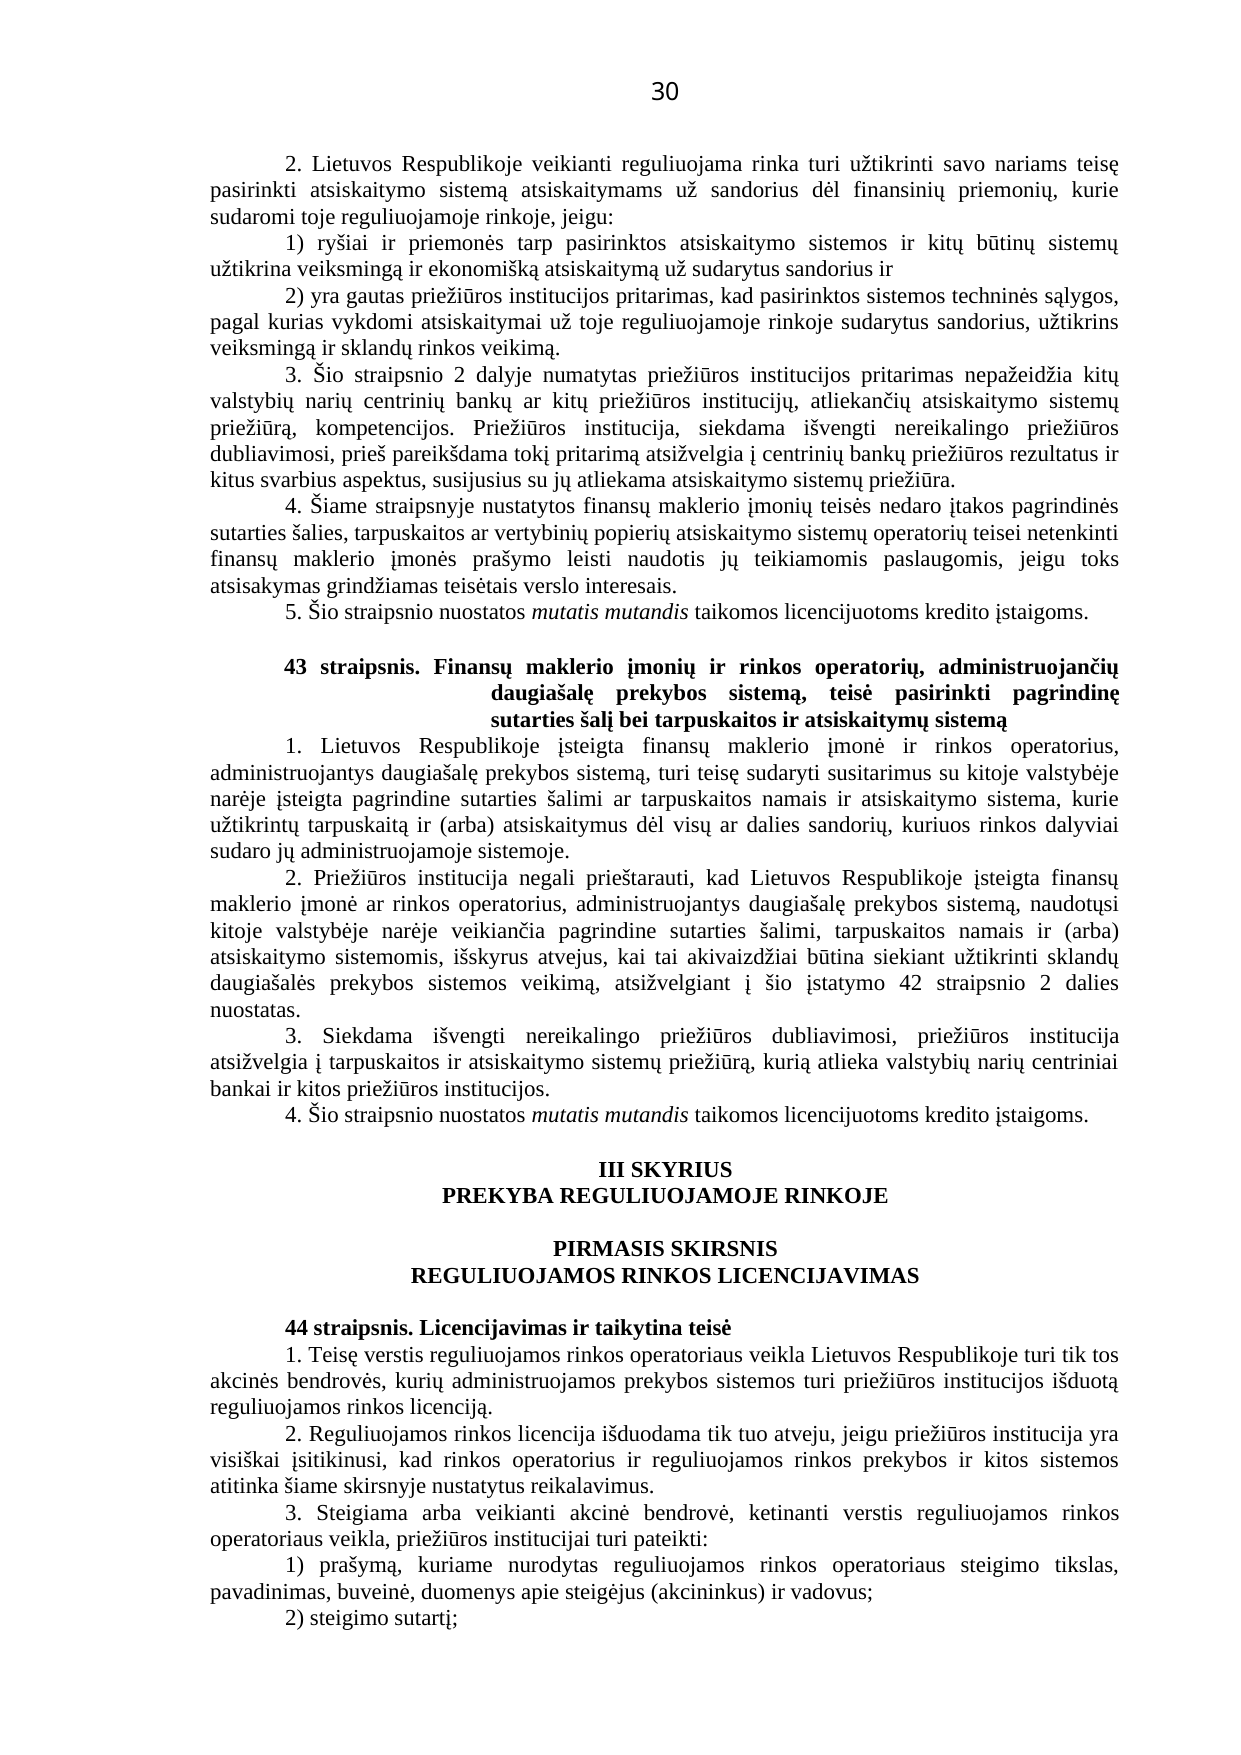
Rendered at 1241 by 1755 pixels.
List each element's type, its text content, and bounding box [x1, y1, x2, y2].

text 1) ryšiai ir priemonės tarp pasirinktos atsiskaitymo sistemos ir kitų būtinų sistemų užtikrina veiksmingą ir ekonomišką atsiskaitymą už sudarytus sandorius ir [210, 229, 1120, 282]
text PIRMASIS SKIRSNIS [210, 1235, 1120, 1262]
text 2) steigimo sutartį; [210, 1604, 1120, 1631]
text 2. Lietuvos Respublikoje veikianti reguliuojama rinka turi užtikrinti savo nariams teisę pasirinkti atsiskaitymo sistemą atsiskaitymams už sandorius dėl finansinių priemonių, kurie sudaromi toje reguliuojamoje rinkoje, jeigu: [210, 150, 1120, 229]
text 3. Steigiama arba veikianti akcinė bendrovė, ketinanti verstis reguliuojamos rinkos operatoriaus veikla, priežiūros institucijai turi pateikti: [210, 1499, 1120, 1552]
text 2. Reguliuojamos rinkos licencija išduodama tik tuo atveju, jeigu priežiūros institucija yra visiškai įsitikinusi, kad rinkos operatorius ir reguliuojamos rinkos prekybos ir kitos sistemos atitinka šiame skirsnyje nustatytus reikalavimus. [210, 1420, 1120, 1499]
text 43 straipsnis. Finansų maklerio įmonių ir rinkos operatorių, administruojančių daugiašalę prekybos sistemą, teisė pasirinkti pagrindinę sutarties šalį bei tarpuskaitos ir atsiskaitymų sistemą [284, 653, 1120, 732]
text 4. Šiame straipsnyje nustatytos finansų maklerio įmonių teisės nedaro įtakos pagrindinės sutarties šalies, tarpuskaitos ar vertybinių popierių atsiskaitymo sistemų operatorių teisei netenkinti finansų maklerio įmonės prašymo leisti naudotis jų teikiamomis paslaugomis, jeigu toks atsisakymas grindžiamas teisėtais verslo interesais. [210, 493, 1120, 598]
text 1. Teisę verstis reguliuojamos rinkos operatoriaus veikla Lietuvos Respublikoje turi tik tos akcinės bendrovės, kurių administruojamos prekybos sistemos turi priežiūros institucijos išduotą reguliuojamos rinkos licenciją. [210, 1341, 1120, 1420]
text 3. Siekdama išvengti nereikalingo priežiūros dubliavimosi, priežiūros institucija atsižvelgia į tarpuskaitos ir atsiskaitymo sistemų priežiūrą, kurią atlieka valstybių narių centriniai bankai ir kitos priežiūros institucijos. [210, 1022, 1120, 1101]
text III SKYRIUS [210, 1156, 1120, 1183]
text 1. Lietuvos Respublikoje įsteigta finansų maklerio įmonė ir rinkos operatorius, administruojantys daugiašalę prekybos sistemą, turi teisę sudaryti susitarimus su kitoje valstybėje narėje įsteigta pagrindine sutarties šalimi ar tarpuskaitos namais ir atsiskaitymo sistema, kurie užtikrintų tarpuskaitą ir (arba) atsiskaitymus dėl visų ar dalies sandorių, kuriuos rinkos dalyviai sudaro jų administruojamoje sistemoje. [210, 732, 1120, 864]
text 3. Šio straipsnio 2 dalyje numatytas priežiūros institucijos pritarimas nepažeidžia kitų valstybių narių centrinių bankų ar kitų priežiūros institucijų, atliekančių atsiskaitymo sistemų priežiūrą, kompetencijos. Priežiūros institucija, siekdama išvengti nereikalingo priežiūros dubliavimosi, prieš pareikšdama tokį pritarimą atsižvelgia į centrinių bankų priežiūros rezultatus ir kitus svarbius aspektus, susijusius su jų atliekama atsiskaitymo sistemų priežiūra. [210, 361, 1120, 493]
text 2. Priežiūros institucija negali prieštarauti, kad Lietuvos Respublikoje įsteigta finansų maklerio įmonė ar rinkos operatorius, administruojantys daugiašalę prekybos sistemą, naudotųsi kitoje valstybėje narėje veikiančia pagrindine sutarties šalimi, tarpuskaitos namais ir (arba) atsiskaitymo sistemomis, išskyrus atvejus, kai tai akivaizdžiai būtina siekiant užtikrinti sklandų daugiašalės prekybos sistemos veikimą, atsižvelgiant į šio įstatymo 42 straipsnio 2 dalies nuostatas. [210, 864, 1120, 1022]
text 44 straipsnis. Licencijavimas ir taikytina teisė [210, 1314, 1120, 1341]
text 1) prašymą, kuriame nurodytas reguliuojamos rinkos operatoriaus steigimo tikslas, pavadinimas, buveinė, duomenys apie steigėjus (akcininkus) ir vadovus; [210, 1552, 1120, 1604]
text 4. Šio straipsnio nuostatos mutatis mutandis taikomos licencijuotoms kredito įstaigoms. [210, 1101, 1120, 1127]
text 5. Šio straipsnio nuostatos mutatis mutandis taikomos licencijuotoms kredito įstaigoms. [210, 598, 1120, 624]
text 2) yra gautas priežiūros institucijos pritarimas, kad pasirinktos sistemos techninės sąlygos, pagal kurias vykdomi atsiskaitymai už toje reguliuojamoje rinkoje sudarytus sandorius, užtikrins veiksmingą ir sklandų rinkos veikimą. [210, 282, 1120, 361]
text REGULIUOJAMOS RINKOS LICENCIJAVIMAS [210, 1262, 1120, 1288]
text PREKYBA REGULIUOJAMOJE RINKOJE [210, 1183, 1120, 1209]
